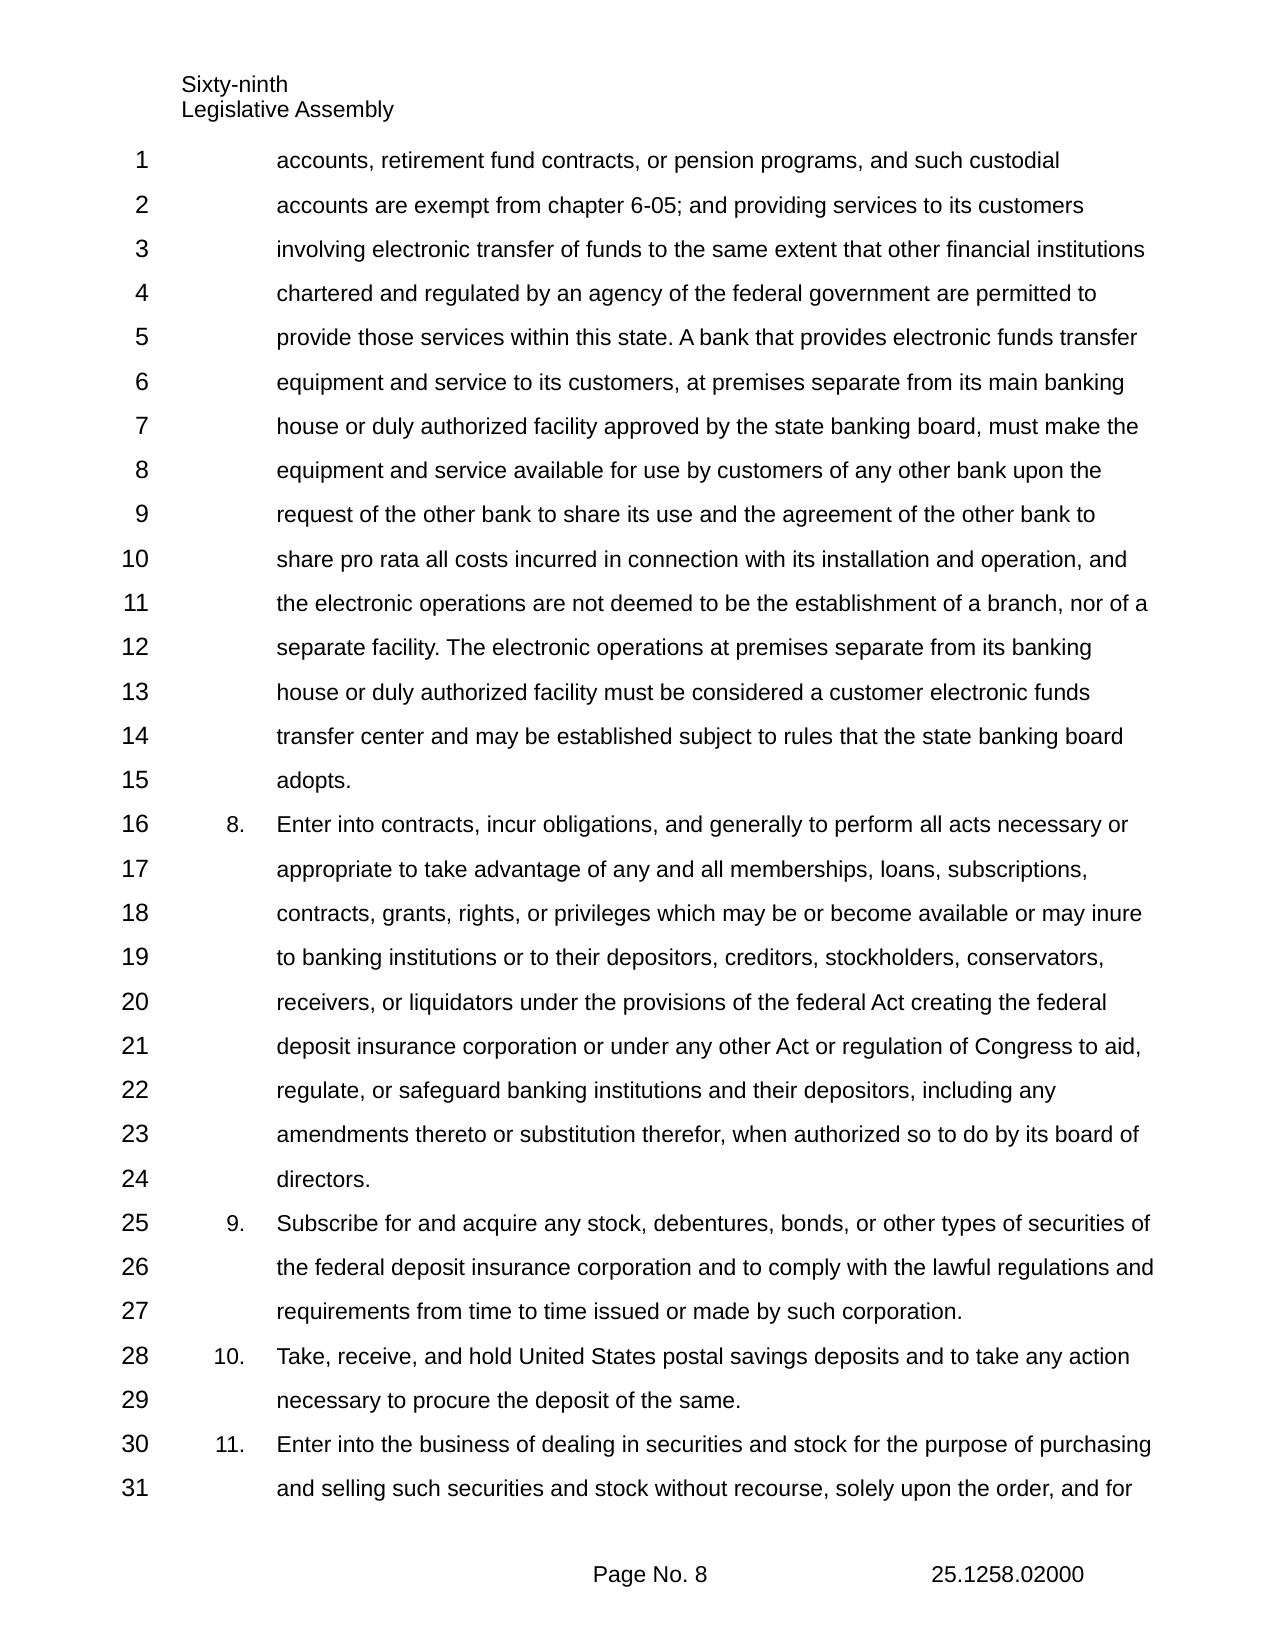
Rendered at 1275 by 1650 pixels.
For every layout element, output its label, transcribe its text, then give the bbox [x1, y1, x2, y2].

text accounts, retirement fund contracts, or pension programs, and such custodial accounts are exempt from chapter 6‑05; and providing services to its customers involving electronic transfer of funds to the same extent that other financial institutions chartered and regulated by an agency of the federal government are permitted to provide those services within this state. A bank that provides electronic funds transfer equipment and service to its customers, at premises separate from its main banking house or duly authorized facility approved by the state banking board, must make the equipment and service available for use by customers of any other bank upon the request of the other bank to share its use and the agreement of the other bank to share pro rata all costs incurred in connection with its installation and operation, and the electronic operations are not deemed to be the establishment of a branch, nor of a separate facility. The electronic operations at premises separate from its banking house or duly authorized facility must be considered a customer electronic funds transfer center and may be established subject to rules that the state banking board adopts. [181, 133, 1154, 797]
text 9. Subscribe for and acquire any stock, debentures, bonds, or other types of securities of the federal deposit insurance corporation and to comply with the lawful regulations and requirements from time to time issued or made by such corporation. [181, 1196, 1154, 1329]
text 8. Enter into contracts, incur obligations, and generally to perform all acts necessary or appropriate to take advantage of any and all memberships, loans, subscriptions, contracts, grants, rights, or privileges which may be or become available or may inure to banking institutions or to their depositors, creditors, stockholders, conservators, receivers, or liquidators under the provisions of the federal Act creating the federal deposit insurance corporation or under any other Act or regulation of Congress to aid, regulate, or safeguard banking institutions and their depositors, including any amendments thereto or substitution therefor, when authorized so to do by its board of directors. [181, 797, 1154, 1196]
text 11. Enter into the business of dealing in securities and stock for the purpose of purchasing and selling such securities and stock without recourse, solely upon the order, and for [181, 1417, 1154, 1506]
text 10. Take, receive, and hold United States postal savings deposits and to take any action necessary to procure the deposit of the same. [181, 1329, 1154, 1417]
